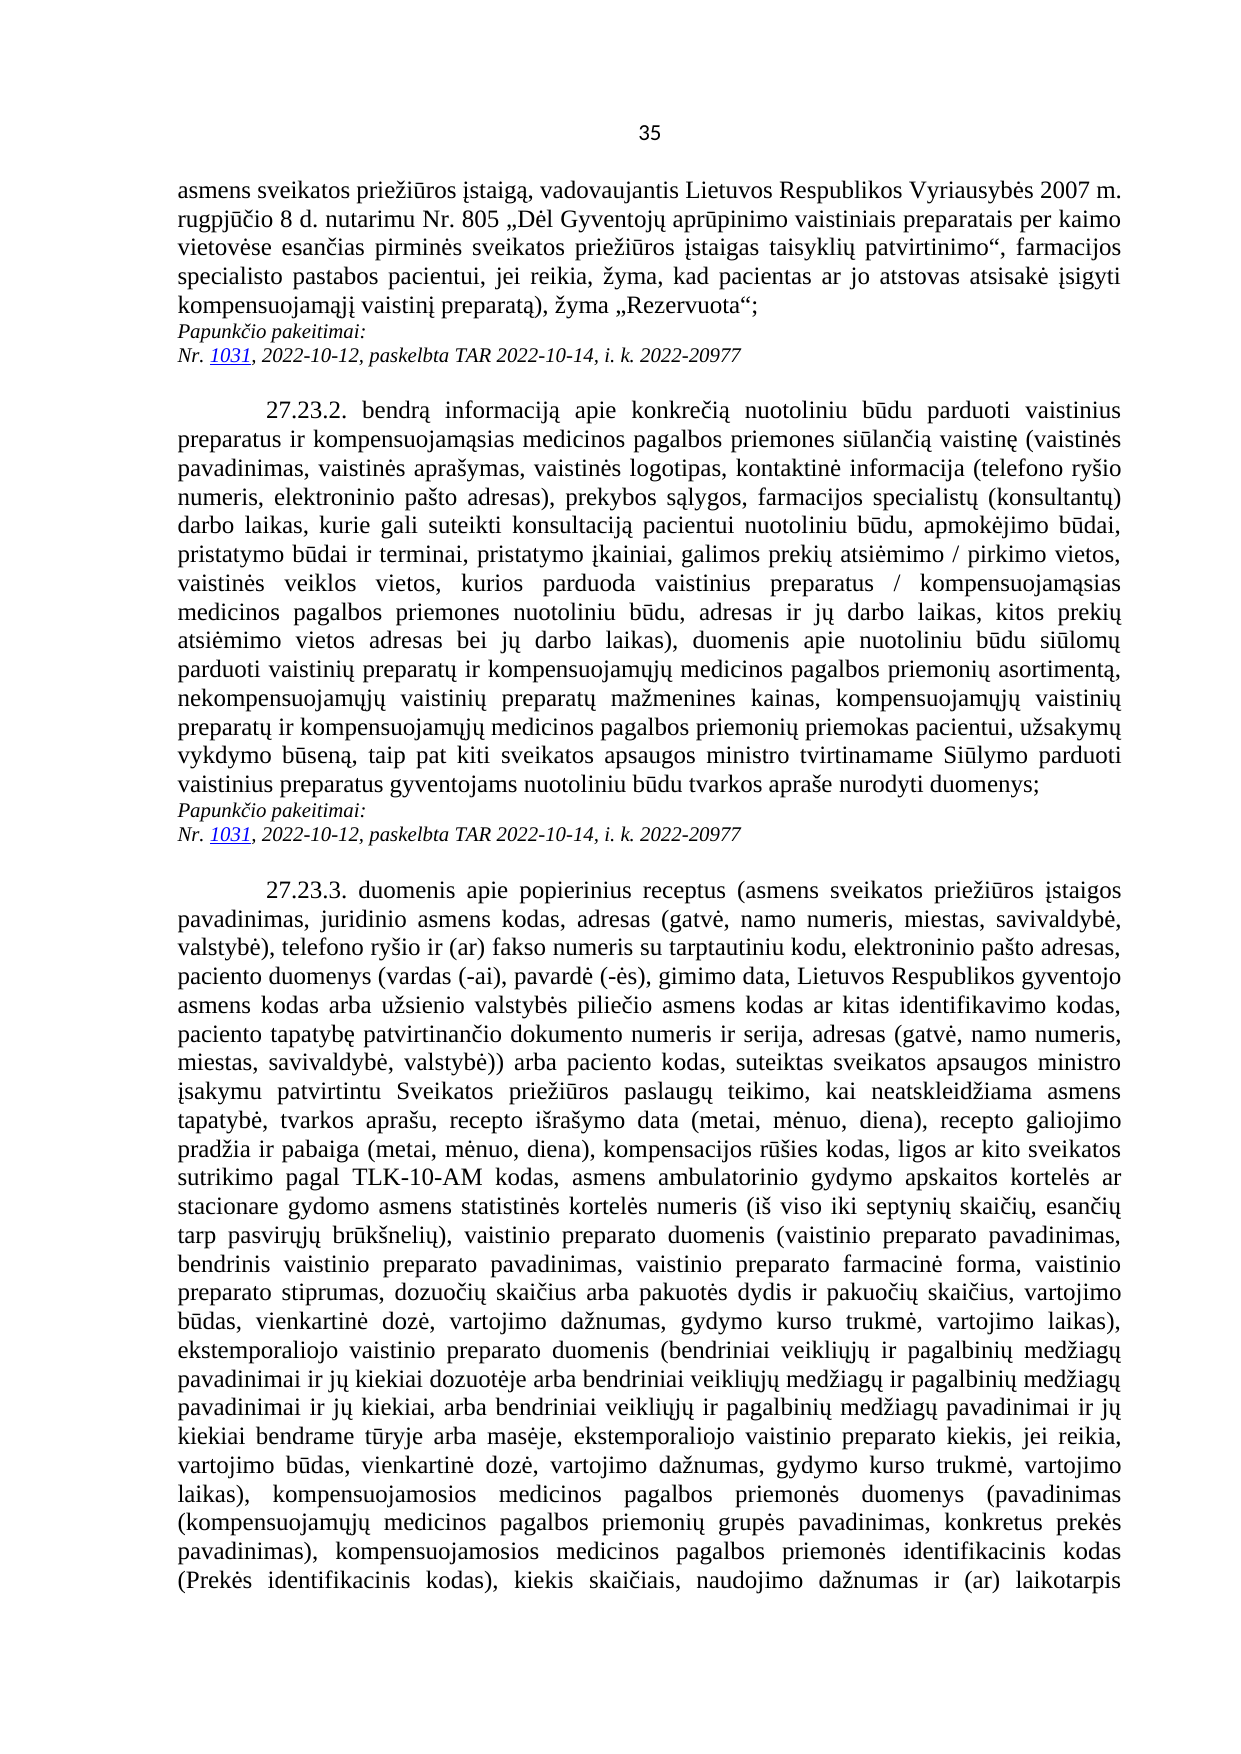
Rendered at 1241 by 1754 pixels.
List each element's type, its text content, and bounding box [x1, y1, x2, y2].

text Papunkčio pakeitimai: [177, 319, 1122, 343]
text 27.23.2. bendrą informaciją apie konkrečią nuotoliniu būdu parduoti vaistinius preparatus ir kompensuojamąsias medicinos pagalbos priemones siūlančią vaistinę (vaistinės pavadinimas, vaistinės aprašymas, vaistinės logotipas, kontaktinė informacija (telefono ryšio numeris, elektroninio pašto adresas), prekybos sąlygos, farmacijos specialistų (konsultantų) darbo laikas, kurie gali suteikti konsultaciją pacientui nuotoliniu būdu, apmokėjimo būdai, pristatymo būdai ir terminai, pristatymo įkainiai, galimos prekių atsiėmimo / pirkimo vietos, vaistinės veiklos vietos, kurios parduoda vaistinius preparatus / kompensuojamąsias medicinos pagalbos priemones nuotoliniu būdu, adresas ir jų darbo laikas, kitos prekių atsiėmimo vietos adresas bei jų darbo laikas), duomenis apie nuotoliniu būdu siūlomų parduoti vaistinių preparatų ir kompensuojamųjų medicinos pagalbos priemonių asortimentą, nekompensuojamųjų vaistinių preparatų mažmenines kainas, kompensuojamųjų vaistinių preparatų ir kompensuojamųjų medicinos pagalbos priemonių priemokas pacientui, užsakymų vykdymo būseną, taip pat kiti sveikatos apsaugos ministro tvirtinamame Siūlymo parduoti vaistinius preparatus gyventojams nuotoliniu būdu tvarkos apraše nurodyti duomenys; [177, 396, 1122, 798]
text Nr. 1031, 2022-10-12, paskelbta TAR 2022-10-14, i. k. 2022-20977 [177, 822, 1122, 846]
text Papunkčio pakeitimai: [177, 798, 1122, 822]
text Nr. 1031, 2022-10-12, paskelbta TAR 2022-10-14, i. k. 2022-20977 [177, 343, 1122, 367]
text 27.23.3. duomenis apie popierinius receptus (asmens sveikatos priežiūros įstaigos pavadinimas, juridinio asmens kodas, adresas (gatvė, namo numeris, miestas, savivaldybė, valstybė), telefono ryšio ir (ar) fakso numeris su tarptautiniu kodu, elektroninio pašto adresas, paciento duomenys (vardas (-ai), pavardė (-ės), gimimo data, Lietuvos Respublikos gyventojo asmens kodas arba užsienio valstybės piliečio asmens kodas ar kitas identifikavimo kodas, paciento tapatybę patvirtinančio dokumento numeris ir serija, adresas (gatvė, namo numeris, miestas, savivaldybė, valstybė)) arba paciento kodas, suteiktas sveikatos apsaugos ministro įsakymu patvirtintu Sveikatos priežiūros paslaugų teikimo, kai neatskleidžiama asmens tapatybė, tvarkos aprašu, recepto išrašymo data (metai, mėnuo, diena), recepto galiojimo pradžia ir pabaiga (metai, mėnuo, diena), kompensacijos rūšies kodas, ligos ar kito sveikatos sutrikimo pagal TLK-10-AM kodas, asmens ambulatorinio gydymo apskaitos kortelės ar stacionare gydomo asmens statistinės kortelės numeris (iš viso iki septynių skaičių, esančių tarp pasvirųjų brūkšnelių), vaistinio preparato duomenis (vaistinio preparato pavadinimas, bendrinis vaistinio preparato pavadinimas, vaistinio preparato farmacinė forma, vaistinio preparato stiprumas, dozuočių skaičius arba pakuotės dydis ir pakuočių skaičius, vartojimo būdas, vienkartinė dozė, vartojimo dažnumas, gydymo kurso trukmė, vartojimo laikas), ekstemporaliojo vaistinio preparato duomenis (bendriniai veikliųjų ir pagalbinių medžiagų pavadinimai ir jų kiekiai dozuotėje arba bendriniai veikliųjų medžiagų ir pagalbinių medžiagų pavadinimai ir jų kiekiai, arba bendriniai veikliųjų ir pagalbinių medžiagų pavadinimai ir jų kiekiai bendrame tūryje arba masėje, ekstemporaliojo vaistinio preparato kiekis, jei reikia, vartojimo būdas, vienkartinė dozė, vartojimo dažnumas, gydymo kurso trukmė, vartojimo laikas), kompensuojamosios medicinos pagalbos priemonės duomenys (pavadinimas (kompensuojamųjų medicinos pagalbos priemonių grupės pavadinimas, konkretus prekės pavadinimas), kompensuojamosios medicinos pagalbos priemonės identifikacinis kodas (Prekės identifikacinis kodas), kiekis skaičiais, naudojimo dažnumas ir (ar) laikotarpis [177, 875, 1122, 1594]
text asmens sveikatos priežiūros įstaigą, vadovaujantis Lietuvos Respublikos Vyriausybės 2007 m. rugpjūčio 8 d. nutarimu Nr. 805 „Dėl Gyventojų aprūpinimo vaistiniais preparatais per kaimo vietovėse esančias pirminės sveikatos priežiūros įstaigas taisyklių patvirtinimo“, farmacijos specialisto pastabos pacientui, jei reikia, žyma, kad pacientas ar jo atstovas atsisakė įsigyti kompensuojamąjį vaistinį preparatą), žyma „Rezervuota“; [177, 175, 1122, 319]
